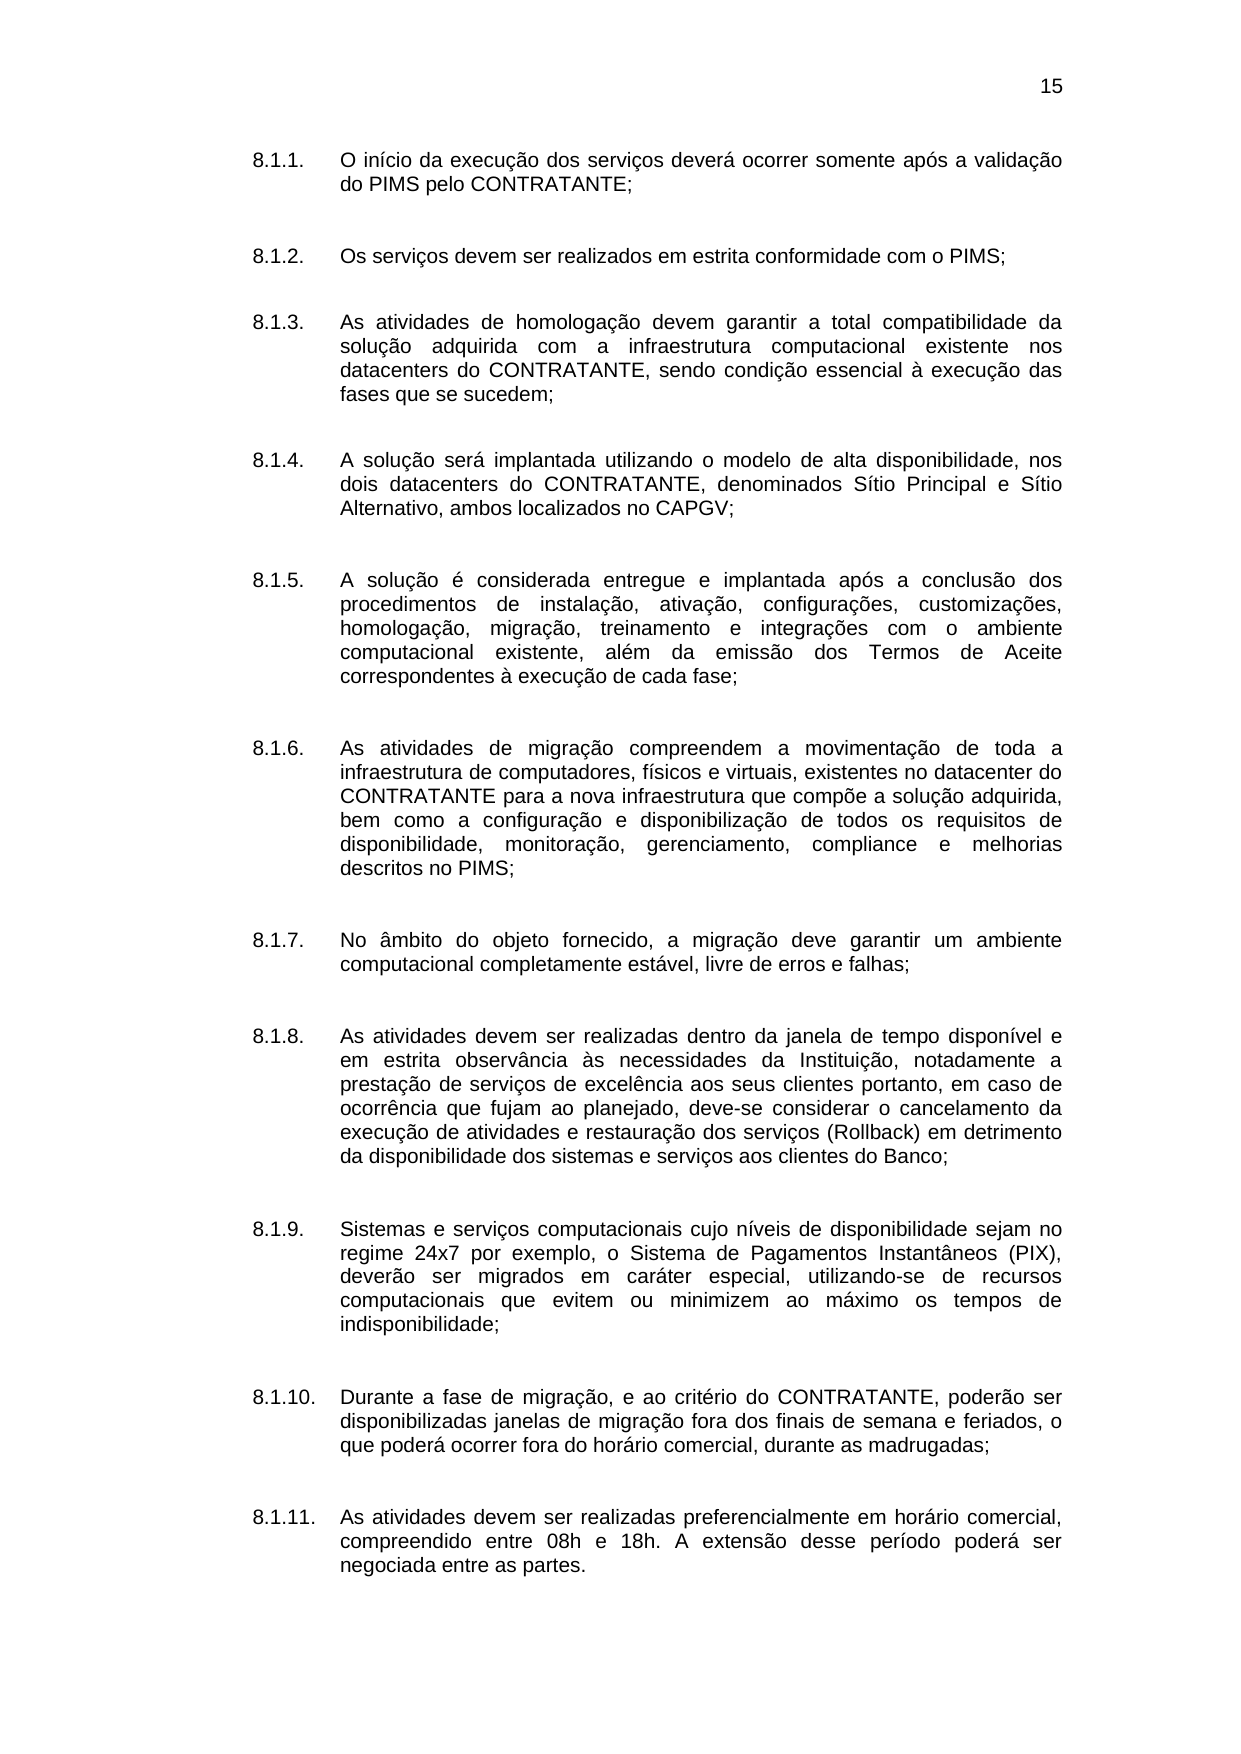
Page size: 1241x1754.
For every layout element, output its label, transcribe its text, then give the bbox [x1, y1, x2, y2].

list As atividades devem ser realizadas dentro da janela de tempo disponível e em estrita observância às necessidades da Instituição, notadamente a prestação de serviços de excelência aos seus clientes portanto, em caso de ocorrência que fujam ao planejado, deve-se considerar o cancelamento da execução de atividades e restauração dos serviços (Rollback) em detrimento da disponibilidade dos sistemas e serviços aos clientes do Banco; [252, 1024, 1063, 1168]
list As atividades de homologação devem garantir a total compatibilidade da solução adquirida com a infraestrutura computacional existente nos datacenters do CONTRATANTE, sendo condição essencial à execução das fases que se sucedem; [252, 310, 1063, 406]
list As atividades devem ser realizadas preferencialmente em horário comercial, compreendido entre 08h e 18h. A extensão desse período poderá ser negociada entre as partes. [252, 1505, 1063, 1577]
list No âmbito do objeto fornecido, a migração deve garantir um ambiente computacional completamente estável, livre de erros e falhas; [252, 928, 1063, 976]
list O início da execução dos serviços deverá ocorrer somente após a validação do PIMS pelo CONTRATANTE; [252, 148, 1063, 196]
list Sistemas e serviços computacionais cujo níveis de disponibilidade sejam no regime 24x7 por exemplo, o Sistema de Pagamentos Instantâneos (PIX), deverão ser migrados em caráter especial, utilizando-se de recursos computacionais que evitem ou minimizem ao máximo os tempos de indisponibilidade; [252, 1216, 1063, 1336]
list A solução é considerada entregue e implantada após a conclusão dos procedimentos de instalação, ativação, configurações, customizações, homologação, migração, treinamento e integrações com o ambiente computacional existente, além da emissão dos Termos de Aceite correspondentes à execução de cada fase; [252, 568, 1063, 688]
list As atividades de migração compreendem a movimentação de toda a infraestrutura de computadores, físicos e virtuais, existentes no datacenter do CONTRATANTE para a nova infraestrutura que compõe a solução adquirida, bem como a configuração e disponibilização de todos os requisitos de disponibilidade, monitoração, gerenciamento, compliance e melhorias descritos no PIMS; [252, 736, 1063, 880]
list Durante a fase de migração, e ao critério do CONTRATANTE, poderão ser disponibilizadas janelas de migração fora dos finais de semana e feriados, o que poderá ocorrer fora do horário comercial, durante as madrugadas; [252, 1384, 1063, 1456]
list Os serviços devem ser realizados em estrita conformidade com o PIMS; [252, 244, 1063, 268]
list A solução será implantada utilizando o modelo de alta disponibilidade, nos dois datacenters do CONTRATANTE, denominados Sítio Principal e Sítio Alternativo, ambos localizados no CAPGV; [252, 448, 1063, 519]
